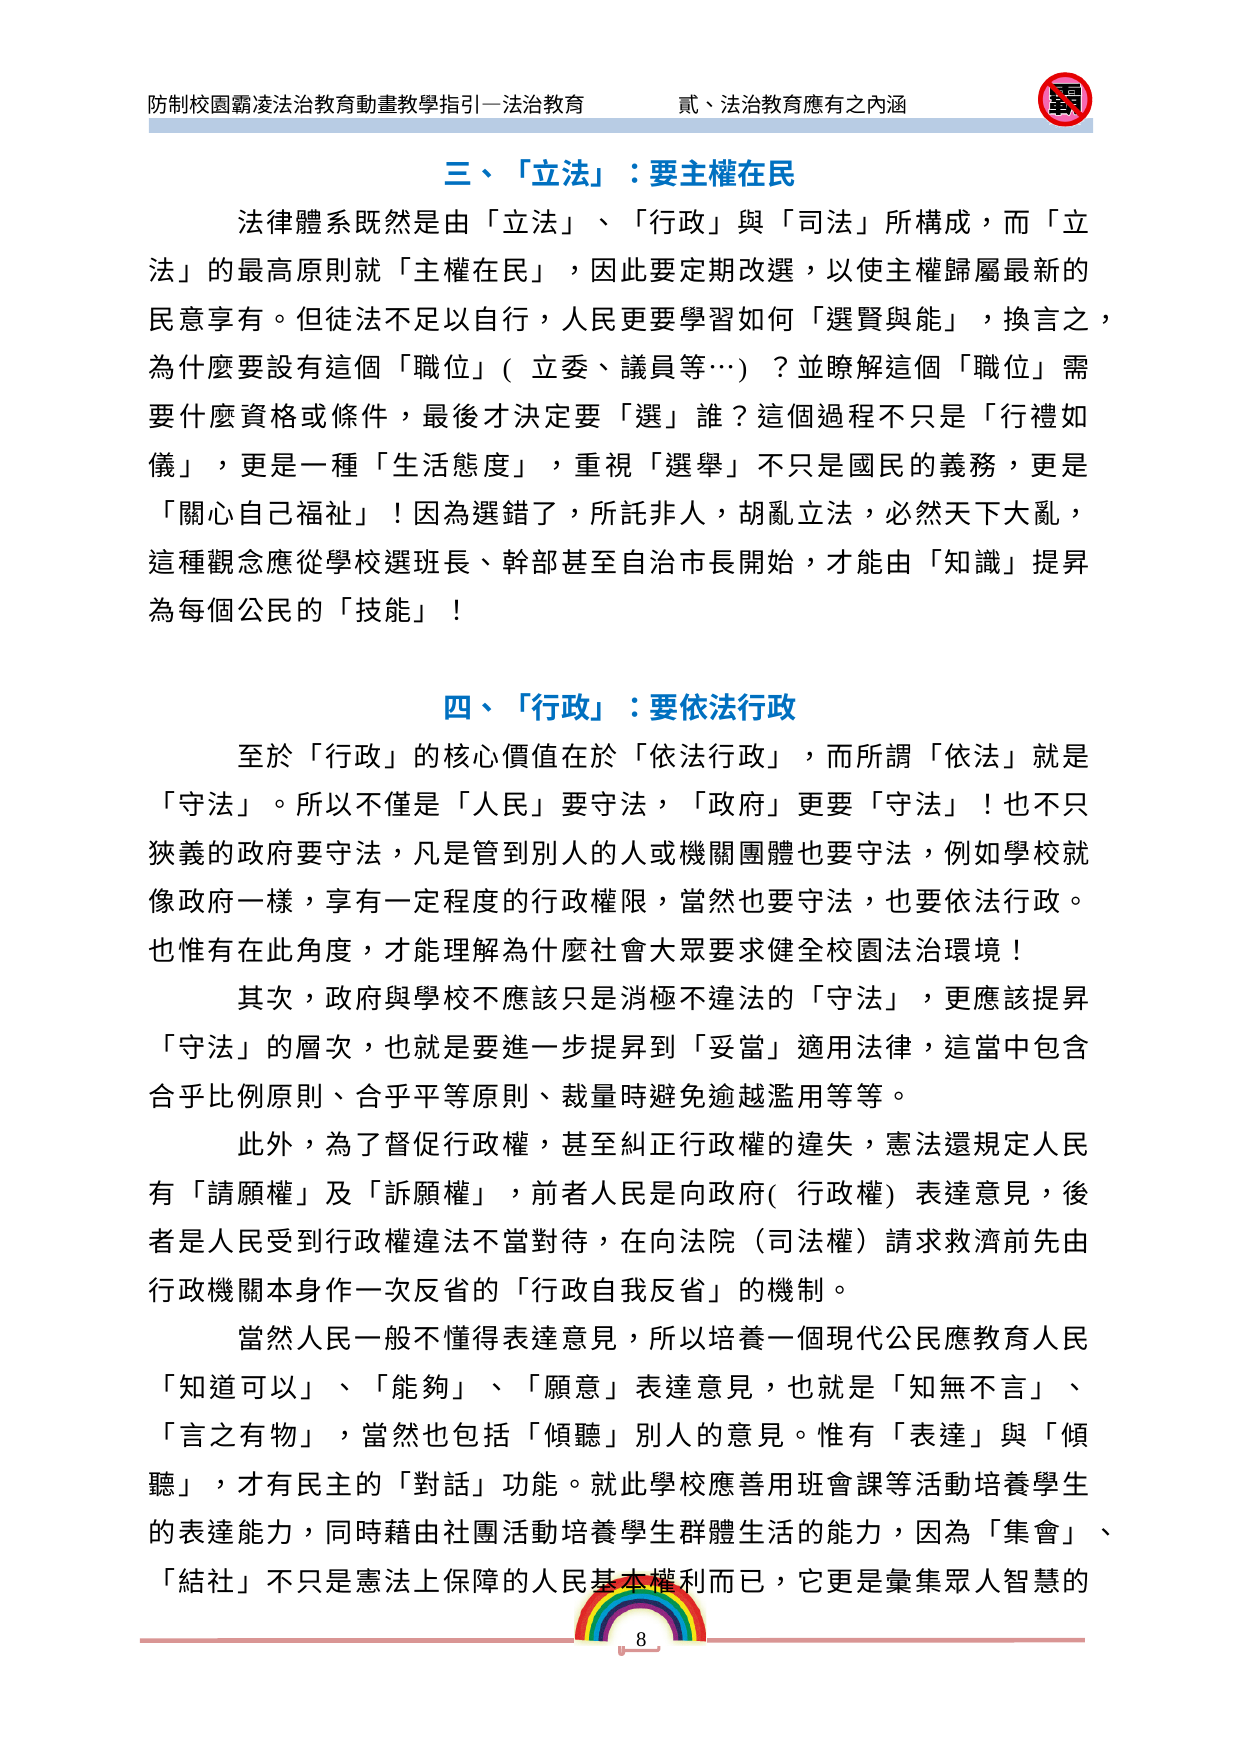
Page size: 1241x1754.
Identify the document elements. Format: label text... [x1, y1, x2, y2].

picture [574, 1571, 707, 1646]
text 當然人民一般不懂得表達意見，所以培養一個現代公民應教育人民「知道可以」、「能夠」、「願意」表達意見，也就是「知無不言」、「言之有物」，當然也包括「傾聽」別人的意見。惟有「表達」與「傾聽」，才有民主的「對話」功能。就此學校應善用班會課等活動培養學生的表達能力，同時藉由社團活動培養學生群體生活的能力，因為「集會」、「結社」不只是憲法上保障的人民基本權利而已，它更是彙集眾人智慧的一時性(集會)或常久性(結社)的機制所在。如果學生時代能有參加社團的經驗，通常在社會上比較容易融入群體，更比較不會成為宅男宅女！ [148, 1313, 1092, 1604]
text 法律體系既然是由「立法」、「行政」與「司法」所構成，而「立法」的最高原則就「主權在民」，因此要定期改選，以使主權歸屬最新的民意享有。但徒法不足以自行，人民更要學習如何「選賢與能」，換言之，為什麼要設有這個「職位」(立委、議員等…)？並瞭解這個「職位」需要什麼資格或條件，最後才決定要「選」誰？這個過程不只是「行禮如儀」，更是一種「生活態度」，重視「選舉」不只是國民的義務，更是「關心自己福祉」！因為選錯了，所託非人，胡亂立法，必然天下大亂，這種觀念應從學校選班長、幹部甚至自治市長開始，才能由「知識」提昇為每個公民的「技能」！ [148, 196, 1092, 633]
text 四、「行政」：要依法行政 [148, 682, 1092, 730]
picture [1035, 69, 1095, 73]
text 至於「行政」的核心價值在於「依法行政」，而所謂「依法」就是「守法」。所以不僅是「人民」要守法，「政府」更要「守法」！也不只狹義的政府要守法，凡是管到別人的人或機關團體也要守法，例如學校就像政府一樣，享有一定程度的行政權限，當然也要守法，也要依法行政。也惟有在此角度，才能理解為什麼社會大眾要求健全校園法治環境！ [148, 730, 1092, 973]
text 三、「立法」：要主權在民 [148, 148, 1092, 196]
text 其次，政府與學校不應該只是消極不違法的「守法」，更應該提昇「守法」的層次，也就是要進一步提昇到「妥當」適用法律，這當中包含合乎比例原則、合乎平等原則、裁量時避免逾越濫用等等。 [148, 973, 1092, 1118]
text 此外，為了督促行政權，甚至糾正行政權的違失，憲法還規定人民有「請願權」及「訴願權」，前者人民是向政府(行政權)表達意見，後者是人民受到行政權違法不當對待，在向法院（司法權）請求救濟前先由行政機關本身作一次反省的「行政自我反省」的機制。 [148, 1118, 1092, 1313]
